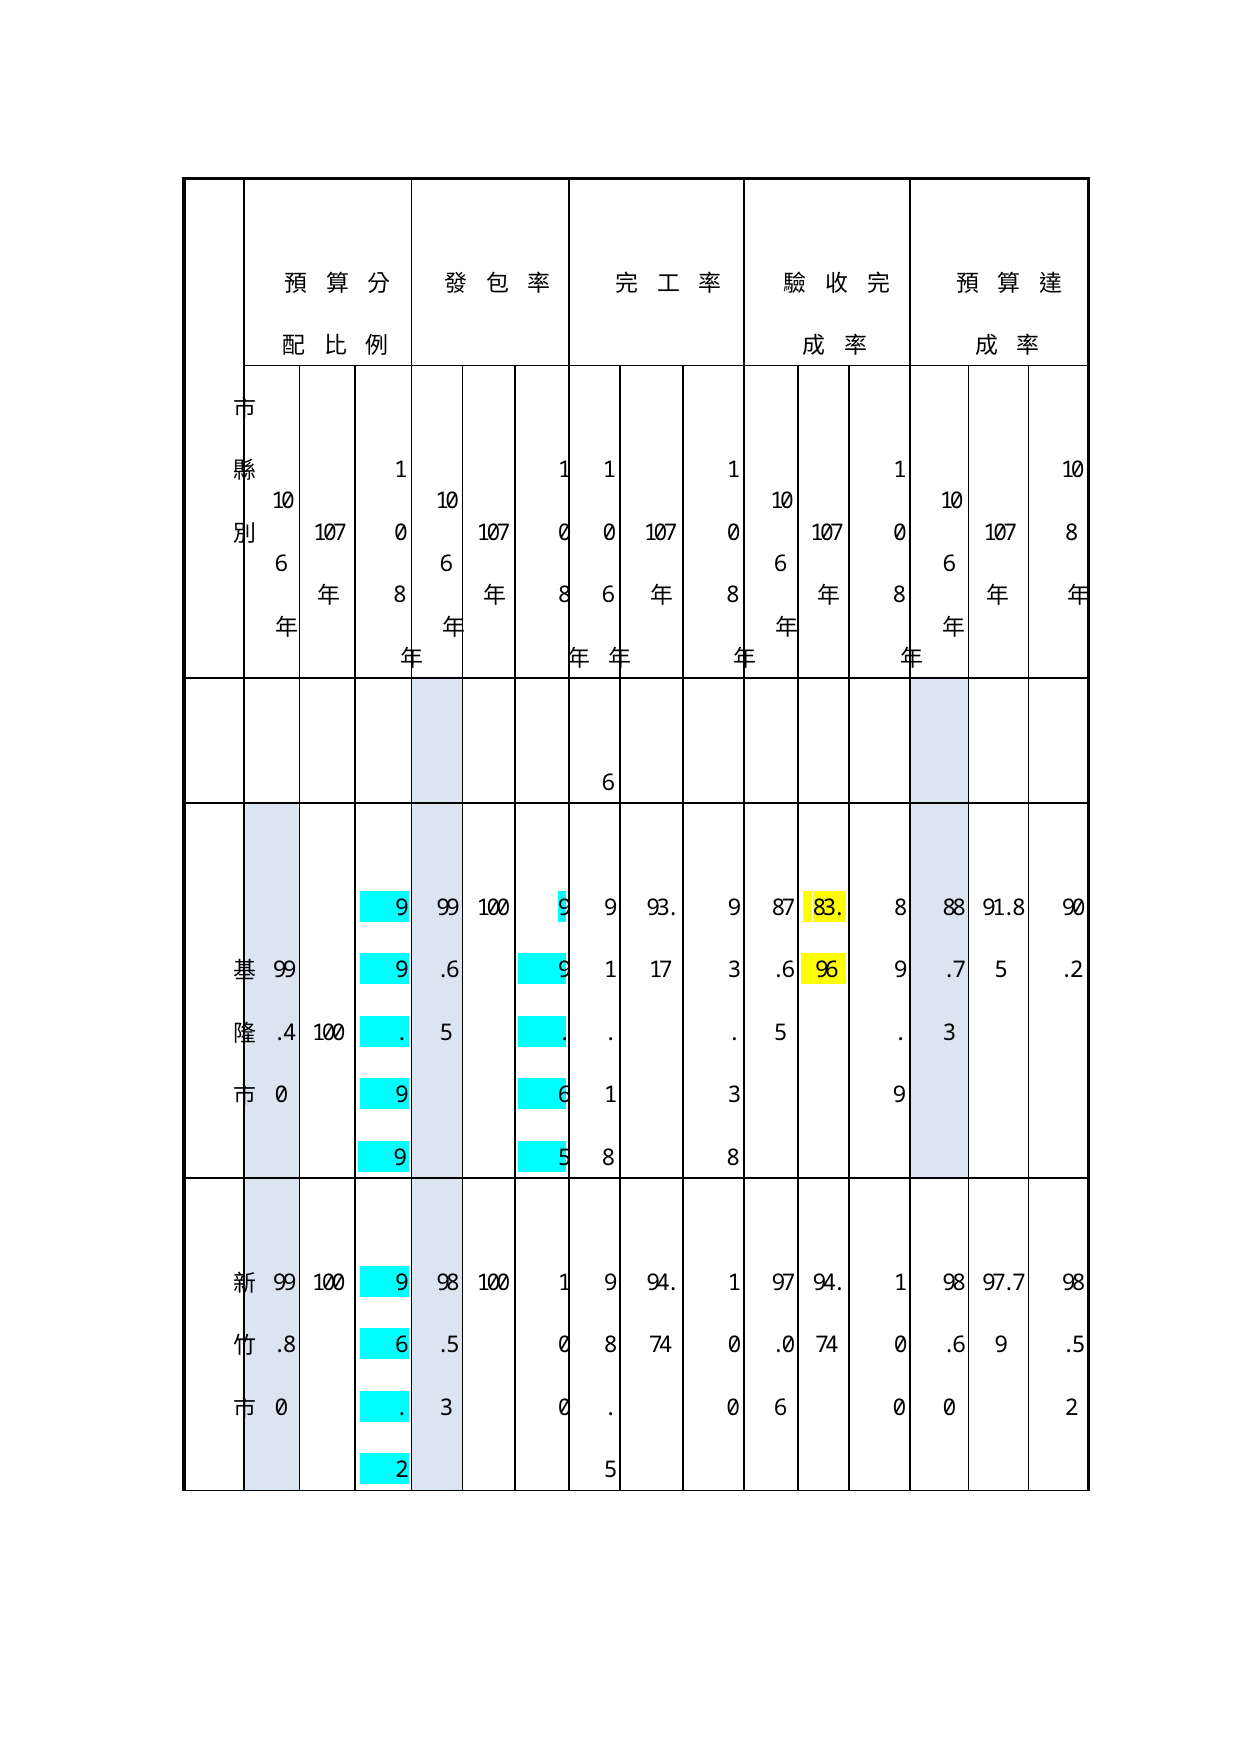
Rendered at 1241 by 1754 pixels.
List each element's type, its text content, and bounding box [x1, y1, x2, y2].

table_cell 100 [463, 804, 514, 1177]
table_cell 91.85 [969, 804, 1028, 1177]
table_cell 100 [300, 1179, 354, 1490]
table_cell [969, 679, 1028, 802]
table_cell [463, 679, 514, 802]
table_cell 99.40 [245, 804, 299, 1177]
table_cell 97.79 [969, 1179, 1028, 1490]
table_cell 106年 [570, 366, 619, 677]
table_cell 94.74 [621, 1179, 682, 1490]
table_cell 基隆市 [186, 804, 243, 1177]
table_cell 91.18 [570, 804, 619, 1177]
table_cell 98.5 [570, 1179, 619, 1490]
table_cell 99.99 [356, 804, 411, 1177]
table_cell 100 [516, 679, 568, 802]
table_cell [621, 679, 682, 802]
table_cell 96.2 [356, 1179, 411, 1490]
table_cell 83.96 [799, 804, 848, 1177]
table_cell 87.65 [745, 804, 797, 1177]
table_cell 100 [245, 679, 299, 802]
table_cell 108年 [356, 366, 411, 677]
table_cell 98.60 [911, 1179, 968, 1490]
table_cell 90.2 [1029, 804, 1087, 1177]
table_cell 100 [560, 1337, 566, 1347]
table_header 預算分配比例 [245, 180, 411, 365]
table_cell 93.17 [621, 804, 682, 1177]
table_cell 106年 [412, 366, 462, 677]
table_cell 新竹市 [186, 1179, 243, 1490]
table_cell [1029, 679, 1087, 802]
table_cell 108年 [850, 366, 909, 677]
table_header 市縣別 [186, 180, 243, 677]
table_cell [300, 679, 354, 802]
table_cell 6 [570, 679, 619, 802]
table_cell 106年 [245, 366, 299, 677]
table_cell [911, 679, 968, 802]
table_cell 107年 [799, 366, 848, 677]
table_header 完工率 [570, 180, 743, 365]
table_cell 97.06 [745, 1179, 797, 1490]
table_cell 100 [684, 1179, 743, 1490]
table_cell 106年 [911, 366, 968, 677]
table_cell 108年 [516, 366, 568, 677]
table_cell 100 [516, 1179, 568, 1490]
table_cell 107年 [463, 366, 514, 677]
table_cell 107年 [300, 366, 354, 677]
table_header 發包率 [412, 180, 568, 365]
table_cell 100 [560, 1400, 566, 1410]
table_cell [799, 679, 848, 802]
table_cell [412, 679, 462, 802]
table_cell 99.65 [516, 804, 568, 1177]
table_cell 107年 [969, 366, 1028, 677]
table_cell 98.53 [412, 1179, 462, 1490]
table_header 預算達成率 [911, 180, 1087, 365]
table_cell [684, 679, 743, 802]
table_cell 澎湖縣 [186, 679, 243, 802]
table_cell 93.38 [684, 804, 743, 1177]
table_cell 88.73 [911, 804, 968, 1177]
table_cell [745, 679, 797, 802]
table_cell [356, 679, 411, 802]
table_cell 99.80 [245, 1179, 299, 1490]
table_cell 94.74 [799, 1179, 848, 1490]
table_cell 108年 [1029, 366, 1087, 677]
table_header 驗收完成率 [745, 180, 909, 365]
table_cell 106年 [745, 366, 797, 677]
table_cell 100 [463, 1179, 514, 1490]
table_cell [850, 679, 909, 802]
table_cell 107年 [621, 366, 682, 677]
table_cell 99.65 [412, 804, 462, 1177]
table_cell 89.9 [850, 804, 909, 1177]
table_cell 100 [300, 804, 354, 1177]
table_cell 108年 [684, 366, 743, 677]
table_cell 100 [850, 1179, 909, 1490]
table_cell 98.52 [1029, 1179, 1087, 1490]
